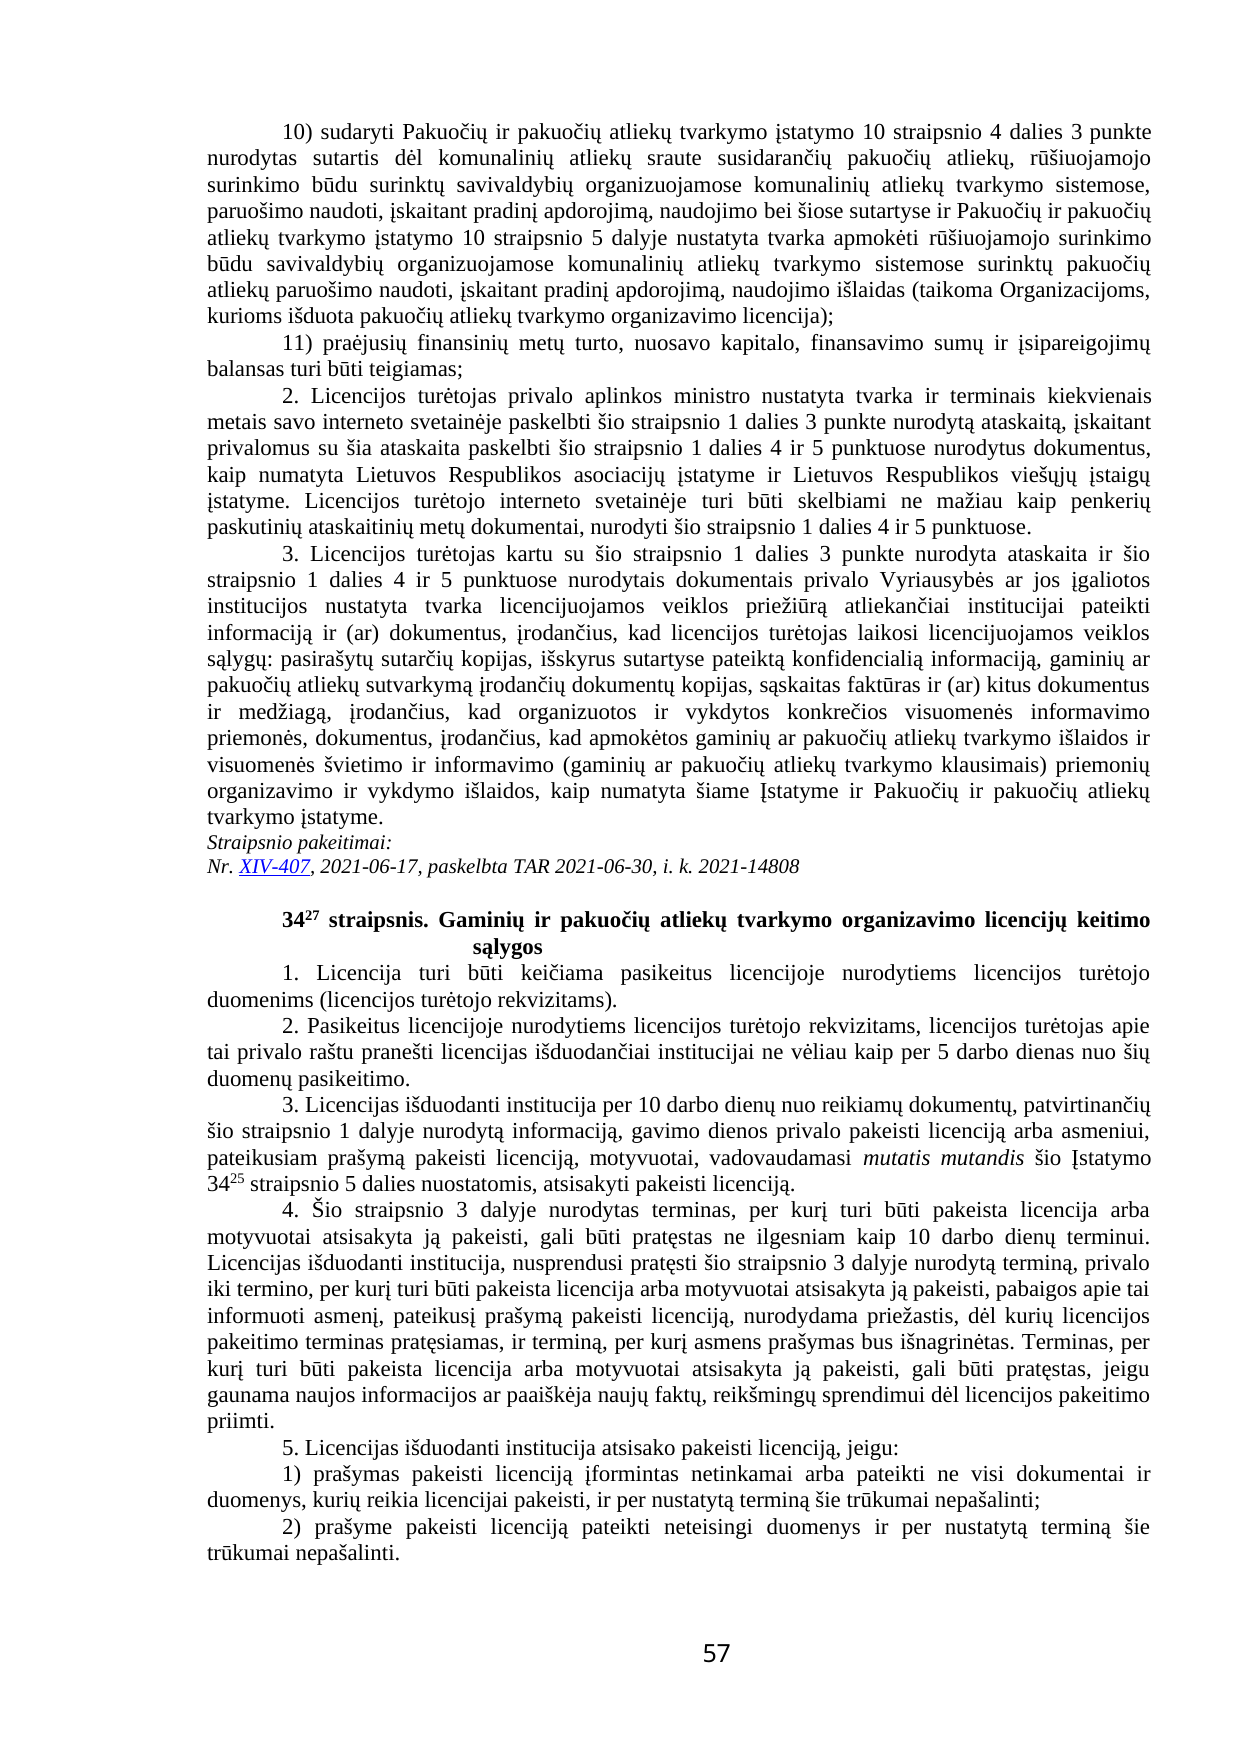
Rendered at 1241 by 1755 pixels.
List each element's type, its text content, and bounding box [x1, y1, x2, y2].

text 2. Pasikeitus licencijoje nurodytiems licencijos turėtojo rekvizitams, licencijos turėtojas apie tai privalo raštu pranešti licencijas išduodančiai institucijai ne vėliau kaip per 5 darbo dienas nuo šių duomenų pasikeitimo. [207, 1012, 1152, 1091]
text 5. Licencijas išduodanti institucija atsisako pakeisti licenciją, jeigu: [207, 1434, 1152, 1460]
text 3. Licencijos turėtojas kartu su šio straipsnio 1 dalies 3 punkte nurodyta ataskaita ir šio straipsnio 1 dalies 4 ir 5 punktuose nurodytais dokumentais privalo Vyriausybės ar jos įgaliotos institucijos nustatyta tvarka licencijuojamos veiklos priežiūrą atliekančiai institucijai pateikti informaciją ir (ar) dokumentus, įrodančius, kad licencijos turėtojas laikosi licencijuojamos veiklos sąlygų: pasirašytų sutarčių kopijas, išskyrus sutartyse pateiktą konfidencialią informaciją, gaminių ar pakuočių atliekų sutvarkymą įrodančių dokumentų kopijas, sąskaitas faktūras ir (ar) kitus dokumentus ir medžiagą, įrodančius, kad organizuotos ir vykdytos konkrečios visuomenės informavimo priemonės, dokumentus, įrodančius, kad apmokėtos gaminių ar pakuočių atliekų tvarkymo išlaidos ir visuomenės švietimo ir informavimo (gaminių ar pakuočių atliekų tvarkymo klausimais) priemonių organizavimo ir vykdymo išlaidos, kaip numatyta šiame Įstatyme ir Pakuočių ir pakuočių atliekų tvarkymo įstatyme. [207, 540, 1152, 830]
text 11) praėjusių finansinių metų turto, nuosavo kapitalo, finansavimo sumų ir įsipareigojimų balansas turi būti teigiamas; [207, 329, 1152, 382]
text 3. Licencijas išduodanti institucija per 10 darbo dienų nuo reikiamų dokumentų, patvirtinančių šio straipsnio 1 dalyje nurodytą informaciją, gavimo dienos privalo pakeisti licenciją arba asmeniui, pateikusiam prašymą pakeisti licenciją, motyvuotai, vadovaudamasi mutatis mutandis šio Įstatymo 3425 straipsnio 5 dalies nuostatomis, atsisakyti pakeisti licenciją. [207, 1091, 1152, 1196]
text 1. Licencija turi būti keičiama pasikeitus licencijoje nurodytiems licencijos turėtojo duomenims (licencijos turėtojo rekvizitams). [207, 959, 1152, 1012]
text Nr. XIV-407, 2021-06-17, paskelbta TAR 2021-06-30, i. k. 2021-14808 [207, 854, 1152, 878]
text 4. Šio straipsnio 3 dalyje nurodytas terminas, per kurį turi būti pakeista licencija arba motyvuotai atsisakyta ją pakeisti, gali būti pratęstas ne ilgesniam kaip 10 darbo dienų terminui. Licencijas išduodanti institucija, nusprendusi pratęsti šio straipsnio 3 dalyje nurodytą terminą, privalo iki termino, per kurį turi būti pakeista licencija arba motyvuotai atsisakyta ją pakeisti, pabaigos apie tai informuoti asmenį, pateikusį prašymą pakeisti licenciją, nurodydama priežastis, dėl kurių licencijos pakeitimo terminas pratęsiamas, ir terminą, per kurį asmens prašymas bus išnagrinėtas. Terminas, per kurį turi būti pakeista licencija arba motyvuotai atsisakyta ją pakeisti, gali būti pratęstas, jeigu gaunama naujos informacijos ar paaiškėja naujų faktų, reikšmingų sprendimui dėl licencijos pakeitimo priimti. [207, 1196, 1152, 1434]
text 3427 straipsnis. Gaminių ir pakuočių atliekų tvarkymo organizavimo licencijų keitimo sąlygos [282, 907, 1152, 959]
text 1) prašymas pakeisti licenciją įformintas netinkamai arba pateikti ne visi dokumentai ir duomenys, kurių reikia licencijai pakeisti, ir per nustatytą terminą šie trūkumai nepašalinti; [207, 1460, 1152, 1513]
text Straipsnio pakeitimai: [207, 830, 1152, 854]
text 2) prašyme pakeisti licenciją pateikti neteisingi duomenys ir per nustatytą terminą šie trūkumai nepašalinti. [207, 1513, 1152, 1565]
text 10) sudaryti Pakuočių ir pakuočių atliekų tvarkymo įstatymo 10 straipsnio 4 dalies 3 punkte nurodytas sutartis dėl komunalinių atliekų sraute susidarančių pakuočių atliekų, rūšiuojamojo surinkimo būdu surinktų savivaldybių organizuojamose komunalinių atliekų tvarkymo sistemose, paruošimo naudoti, įskaitant pradinį apdorojimą, naudojimo bei šiose sutartyse ir Pakuočių ir pakuočių atliekų tvarkymo įstatymo 10 straipsnio 5 dalyje nustatyta tvarka apmokėti rūšiuojamojo surinkimo būdu savivaldybių organizuojamose komunalinių atliekų tvarkymo sistemose surinktų pakuočių atliekų paruošimo naudoti, įskaitant pradinį apdorojimą, naudojimo išlaidas (taikoma Organizacijoms, kurioms išduota pakuočių atliekų tvarkymo organizavimo licencija); [207, 118, 1152, 329]
text 2. Licencijos turėtojas privalo aplinkos ministro nustatyta tvarka ir terminais kiekvienais metais savo interneto svetainėje paskelbti šio straipsnio 1 dalies 3 punkte nurodytą ataskaitą, įskaitant privalomus su šia ataskaita paskelbti šio straipsnio 1 dalies 4 ir 5 punktuose nurodytus dokumentus, kaip numatyta Lietuvos Respublikos asociacijų įstatyme ir Lietuvos Respublikos viešųjų įstaigų įstatyme. Licencijos turėtojo interneto svetainėje turi būti skelbiami ne mažiau kaip penkerių paskutinių ataskaitinių metų dokumentai, nurodyti šio straipsnio 1 dalies 4 ir 5 punktuose. [207, 382, 1152, 540]
